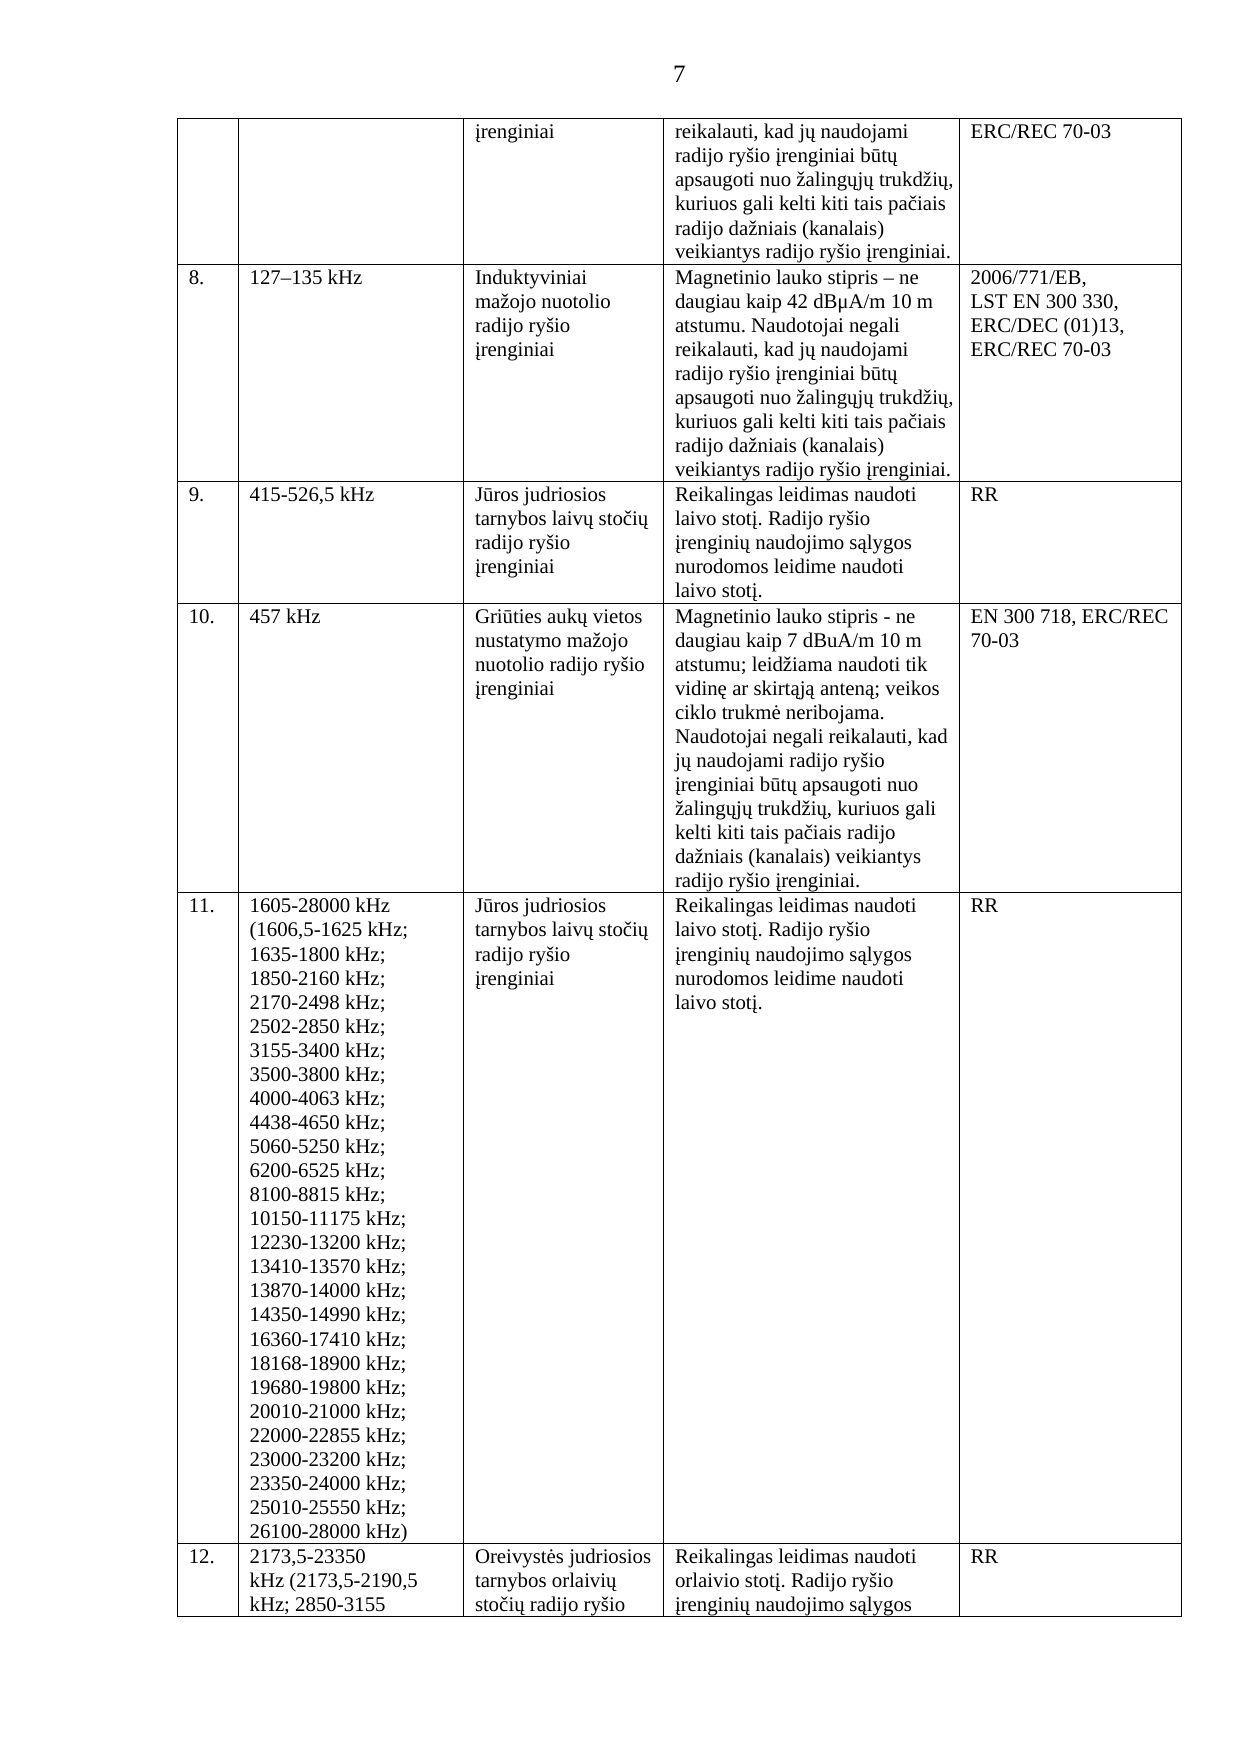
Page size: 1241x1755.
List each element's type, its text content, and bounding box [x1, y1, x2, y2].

table_cell 10. [178, 604, 238, 892]
table_cell Induktyviniai mažojo nuotolio radijo ryšio įrenginiai [464, 265, 663, 481]
table_cell Oreivystės judriosios tarnybos orlaivių stočių radijo ryšio [464, 1544, 663, 1616]
table_cell reikalauti, kad jų naudojami radijo ryšio įrenginiai būtų apsaugoti nuo žalingųjų trukdžių, kuriuos gali kelti kiti tais pačiais radijo dažniais (kanalais) veikiantys radijo ryšio įrenginiai. [664, 119, 959, 263]
table_cell EN 300 718, ERC/REC 70-03 [960, 604, 1181, 892]
table_cell 9. [178, 482, 238, 602]
table_cell Jūros judriosios tarnybos laivų stočių radijo ryšio įrenginiai [464, 482, 663, 602]
table_cell 11. [178, 893, 238, 1543]
table_cell 127–135 kHz [239, 265, 463, 481]
table_cell RR [960, 893, 1181, 1543]
table_cell Reikalingas leidimas naudoti orlaivio stotį. Radijo ryšio įrenginių naudojimo sąlygos [664, 1544, 959, 1616]
table_cell Jūros judriosios tarnybos laivų stočių radijo ryšio įrenginiai [464, 893, 663, 1543]
table_cell RR [960, 1544, 1181, 1616]
table_cell Reikalingas leidimas naudoti laivo stotį. Radijo ryšio įrenginių naudojimo sąlygos nurodomos leidime naudoti laivo stotį. [664, 893, 959, 1543]
table_cell ERC/REC 70-03 [960, 119, 1181, 263]
table_cell 415-526,5 kHz [239, 482, 463, 602]
table_cell įrenginiai [464, 119, 663, 263]
table_cell Griūties aukų vietos nustatymo mažojo nuotolio radijo ryšio įrenginiai [464, 604, 663, 892]
table_cell Magnetinio lauko stipris - ne daugiau kaip 7 dBuA/m 10 m atstumu; leidžiama naudoti tik vidinę ar skirtąją anteną; veikos ciklo trukmė neribojama. Naudotojai negali reikalauti, kad jų naudojami radijo ryšio įrenginiai būtų apsaugoti nuo žalingųjų trukdžių, kuriuos gali kelti kiti tais pačiais radijo dažniais (kanalais) veikiantys radijo ryšio įrenginiai. [664, 604, 959, 892]
table_cell RR [960, 482, 1181, 602]
table_cell [178, 119, 238, 263]
table_cell Reikalingas leidimas naudoti laivo stotį. Radijo ryšio įrenginių naudojimo sąlygos nurodomos leidime naudoti laivo stotį. [664, 482, 959, 602]
table_cell 2173,5-23350 kHz (2173,5-2190,5 kHz; 2850-3155 [239, 1544, 463, 1616]
table_cell 1605-28000 kHz (1606,5-1625 kHz; 1635-1800 kHz; 1850-2160 kHz; 2170-2498 kHz; 2502-2850 kHz; 3155-3400 kHz; 3500-3800 kHz; 4000-4063 kHz; 4438-4650 kHz; 5060-5250 kHz; 6200-6525 kHz; 8100-8815 kHz; 10150-11175 kHz; 12230-13200 kHz; 13410-13570 kHz; 13870-14000 kHz; 14350-14990 kHz; 16360-17410 kHz; 18168-18900 kHz; 19680-19800 kHz; 20010-21000 kHz; 22000-22855 kHz; 23000-23200 kHz; 23350-24000 kHz; 25010-25550 kHz; 26100-28000 kHz) [239, 893, 463, 1543]
table_cell [239, 119, 463, 263]
table_cell Magnetinio lauko stipris – ne daugiau kaip 42 dBμA/m 10 m atstumu. Naudotojai negali reikalauti, kad jų naudojami radijo ryšio įrenginiai būtų apsaugoti nuo žalingųjų trukdžių, kuriuos gali kelti kiti tais pačiais radijo dažniais (kanalais) veikiantys radijo ryšio įrenginiai. [664, 265, 959, 481]
table_cell 457 kHz [239, 604, 463, 892]
table_cell 2006/771/EB, LST EN 300 330, ERC/DEC (01)13, ERC/REC 70-03 [960, 265, 1181, 481]
table_cell 8. [178, 265, 238, 481]
table_cell 12. [178, 1544, 238, 1616]
